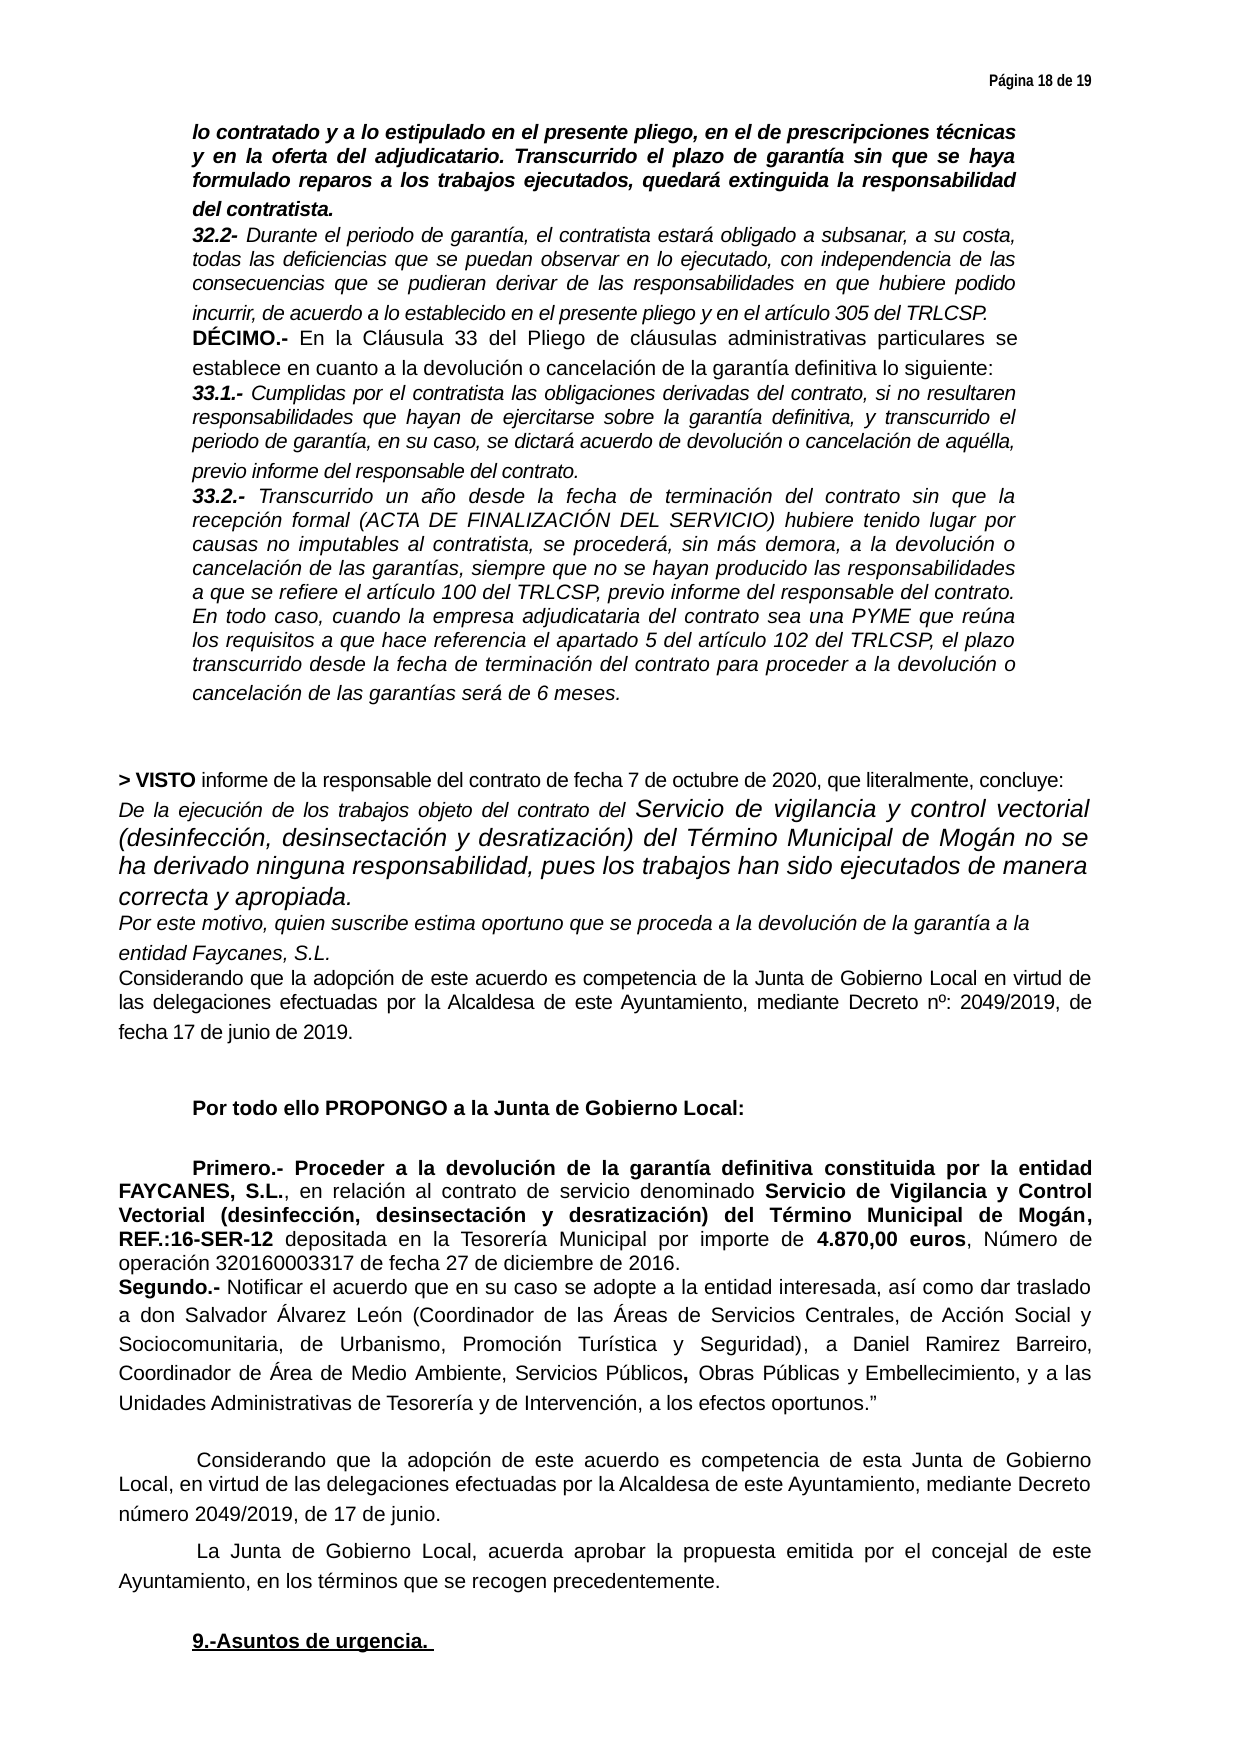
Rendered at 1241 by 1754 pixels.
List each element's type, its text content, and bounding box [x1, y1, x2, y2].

text La Junta de Gobierno Local, acuerda aprobar la propuesta emitida por el concejal de este Ayuntamiento, en los términos que se recogen precedentemente. [118, 1539, 1092, 1594]
text DÉCIMO.- En la Cláusula 33 del Pliego de cláusulas administrativas particulares se establece en cuanto a la devolución o cancelación de la garantía definitiva lo siguiente: [192, 326, 1019, 381]
text 32.2- Durante el periodo de garantía, el contratista estará obligado a subsanar, a su costa, todas las deficiencias que se puedan observar en lo ejecutado, con independencia de las consecuencias que se pudieran derivar de las responsabilidades en que hubiere podido incurrir, de acuerdo a lo establecido en el presente pliego y en el artículo 305 del TRLCSP. [192, 223, 1019, 326]
text Considerando que la adopción de este acuerdo es competencia de la Junta de Gobierno Local en virtud de las delegaciones efectuadas por la Alcaldesa de este Ayuntamiento, mediante Decreto nº: 2049/2019, de fecha 17 de junio de 2019. [118, 966, 1092, 1045]
text 33.2.- Transcurrido un año desde la fecha de terminación del contrato sin que la recepción formal (ACTA DE FINALIZACIÓN DEL SERVICIO) hubiere tenido lugar por causas no imputables al contratista, se procederá, sin más demora, a la devolución o cancelación de las garantías, siempre que no se hayan producido las responsabilidades a que se refiere el artículo 100 del TRLCSP, previo informe del responsable del contrato. En todo caso, cuando la empresa adjudicataria del contrato sea una PYME que reúna los requisitos a que hace referencia el apartado 5 del artículo 102 del TRLCSP, el plazo transcurrido desde la fecha de terminación del contrato para proceder a la devolución o cancelación de las garantías será de 6 meses. [192, 484, 1019, 707]
text 9.-Asuntos de urgencia. [118, 1607, 1092, 1652]
text Por este motivo, quien suscribe estima oportuno que se proceda a la devolución de la garantía a la entidad Faycanes, S.L. [118, 911, 1092, 966]
text > VISTO informe de la responsable del contrato de fecha 7 de octubre de 2020, que literalmente, concluye: [118, 763, 1092, 794]
text Por todo ello PROPONGO a la Junta de Gobierno Local: [118, 1090, 1092, 1121]
text Segundo.- Notificar el acuerdo que en su caso se adopte a la entidad interesada, así como dar traslado a don Salvador Álvarez León (Coordinador de las Áreas de Servicios Centrales, de Acción Social y Sociocomunitaria, de Urbanismo, Promoción Turística y Seguridad), a Daniel Ramirez Barreiro, Coordinador de Área de Medio Ambiente, Servicios Públicos, Obras Públicas y Embellecimiento, y a las Unidades Administrativas de Tesorería y de Intervención, a los efectos oportunos.” [118, 1275, 1092, 1417]
text Considerando que la adopción de este acuerdo es competencia de esta Junta de Gobierno Local, en virtud de las delegaciones efectuadas por la Alcaldesa de este Ayuntamiento, mediante Decreto número 2049/2019, de 17 de junio. [118, 1448, 1092, 1527]
text 33.1.- Cumplidas por el contratista las obligaciones derivadas del contrato, si no resultaren responsabilidades que hayan de ejercitarse sobre la garantía definitiva, y transcurrido el periodo de garantía, en su caso, se dictará acuerdo de devolución o cancelación de aquélla, previo informe del responsable del contrato. [192, 381, 1019, 484]
text De la ejecución de los trabajos objeto del contrato del Servicio de vigilancia y control vectorial (desinfección, desinsectación y desratización) del Término Municipal de Mogán no se ha derivado ninguna responsabilidad, pues los trabajos han sido ejecutados de manera correcta y apropiada. [118, 794, 1092, 911]
text lo contratado y a lo estipulado en el presente pliego, en el de prescripciones técnicas y en la oferta del adjudicatario. Transcurrido el plazo de garantía sin que se haya formulado reparos a los trabajos ejecutados, quedará extinguida la responsabilidad del contratista. [192, 120, 1019, 223]
text Primero.- Proceder a la devolución de la garantía definitiva constituida por la entidad FAYCANES, S.L., en relación al contrato de servicio denominado Servicio de Vigilancia y Control Vectorial (desinfección, desinsectación y desratización) del Término Municipal de Mogán, REF.:16-SER-12 depositada en la Tesorería Municipal por importe de 4.870,00 euros, Número de operación 320160003317 de fecha 27 de diciembre de 2016. [118, 1155, 1092, 1275]
